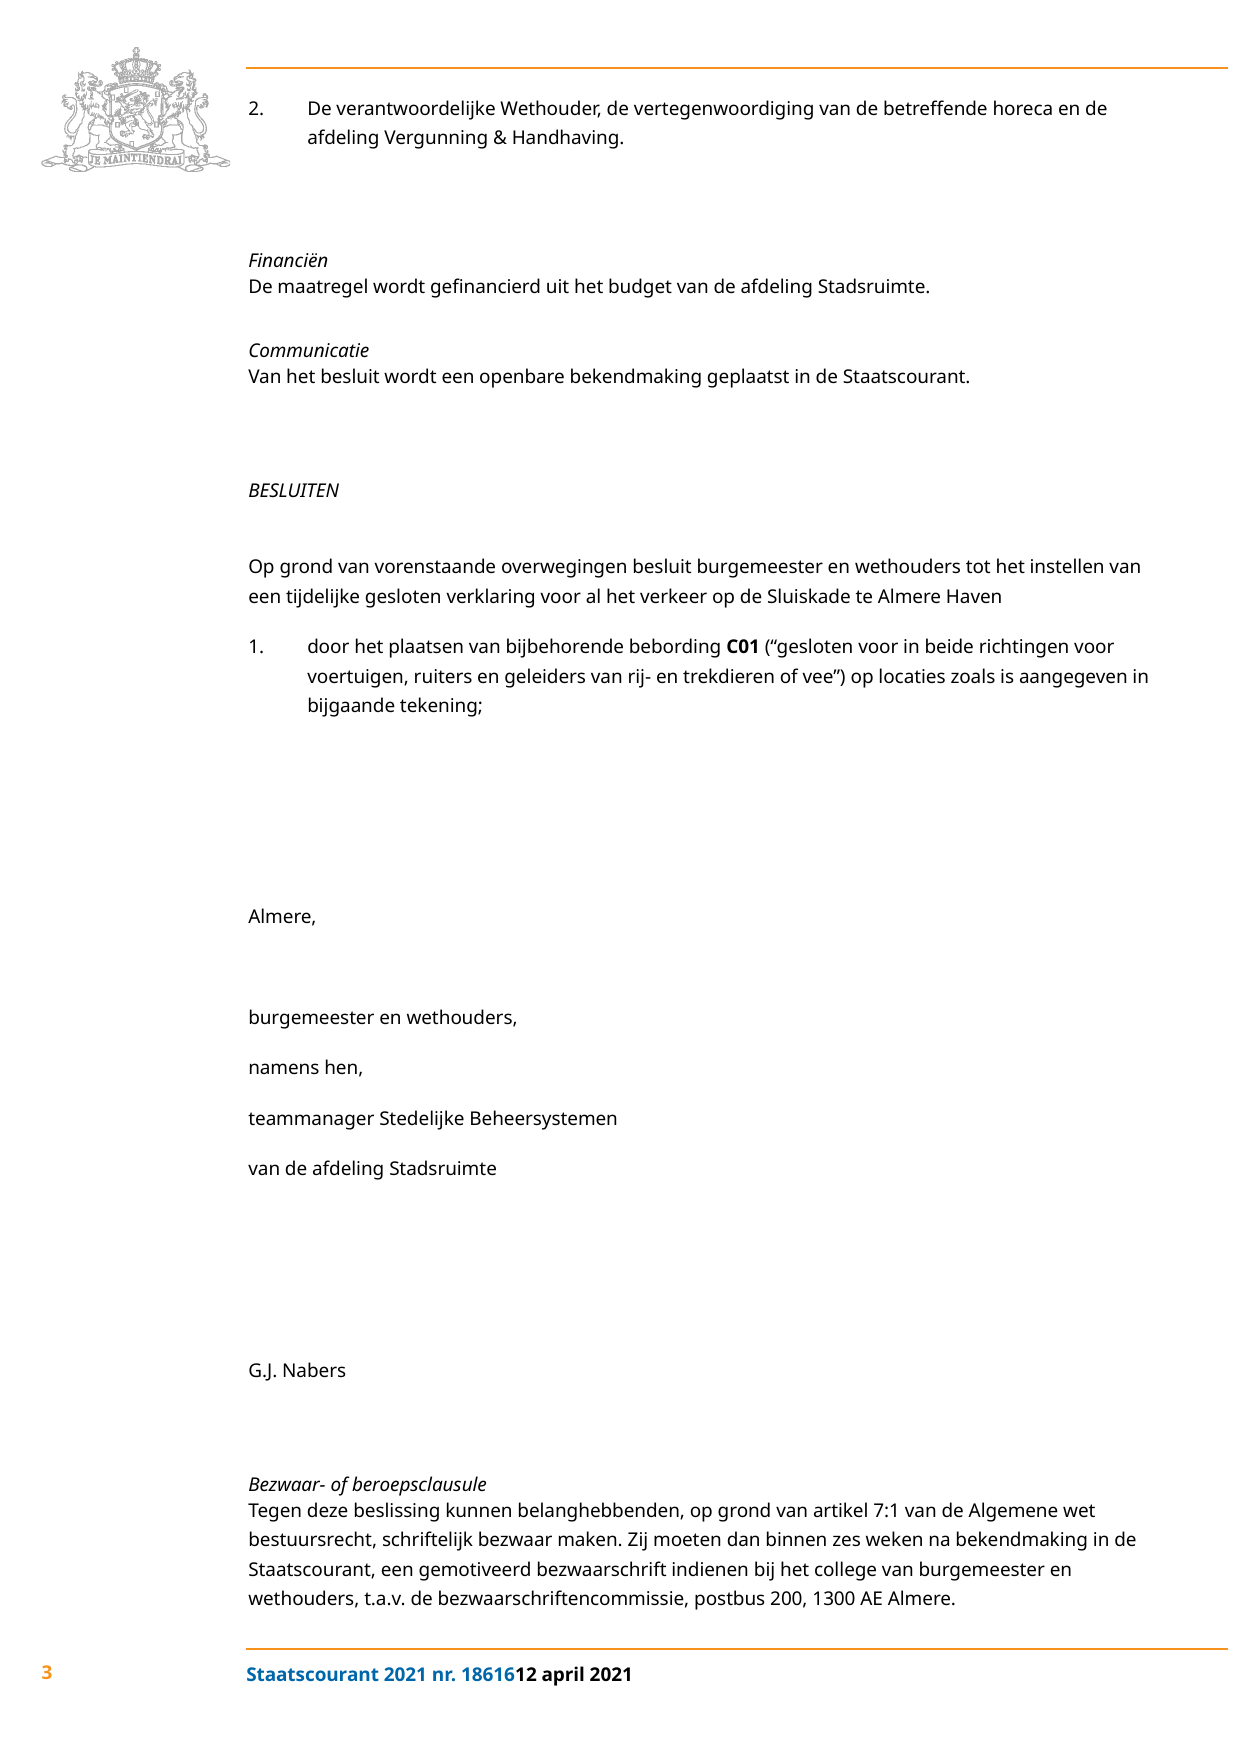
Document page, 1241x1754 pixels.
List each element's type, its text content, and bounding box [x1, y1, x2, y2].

text Financiën [248, 247, 1152, 273]
text BESLUITEN [248, 477, 1152, 503]
text Van het besluit wordt een openbare bekendmaking geplaatst in de Staatscourant. [248, 363, 1152, 389]
text G.J. Nabers [248, 1357, 1152, 1382]
text Bezwaar- of beroepsclausule [248, 1471, 1152, 1497]
text Communicatie [248, 337, 1152, 363]
text De maatregel wordt gefinancierd uit het budget van de afdeling Stadsruimte. [248, 273, 1152, 299]
text Almere, [248, 903, 1152, 929]
text namens hen, [248, 1054, 1152, 1080]
list door het plaatsen van bijbehorende bebording C01 (“gesloten voor in beide richtingen voor voertuigen, ruiters en geleiders van rij- en trekdieren of vee”) op locaties zoals is aangegeven in bijgaande tekening; [248, 633, 1152, 718]
text teammanager Stedelijke Beheersystemen [248, 1105, 1152, 1130]
text Op grond van vorenstaande overwegingen besluit burgemeester en wethouders tot het instellen van een tijdelijke gesloten verklaring voor al het verkeer op de Sluiskade te Almere Haven [248, 553, 1152, 609]
list De verantwoordelijke Wethouder, de vertegenwoordiging van de betreffende horeca en de afdeling Vergunning & Handhaving. [248, 95, 1152, 150]
text Tegen deze beslissing kunnen belanghebbenden, op grond van artikel 7:1 van de Algemene wet bestuursrecht, schriftelijk bezwaar maken. Zij moeten dan binnen zes weken na bekendmaking in de Staatscourant, een gemotiveerd bezwaarschrift indienen bij het college van burgemeester en wethouders, t.a.v. de bezwaarschriftencommissie, postbus 200, 1300 AE Almere. [248, 1497, 1152, 1611]
picture [41, 47, 231, 172]
text burgemeester en wethouders, [248, 1004, 1152, 1029]
text van de afdeling Stadsruimte [248, 1155, 1152, 1181]
